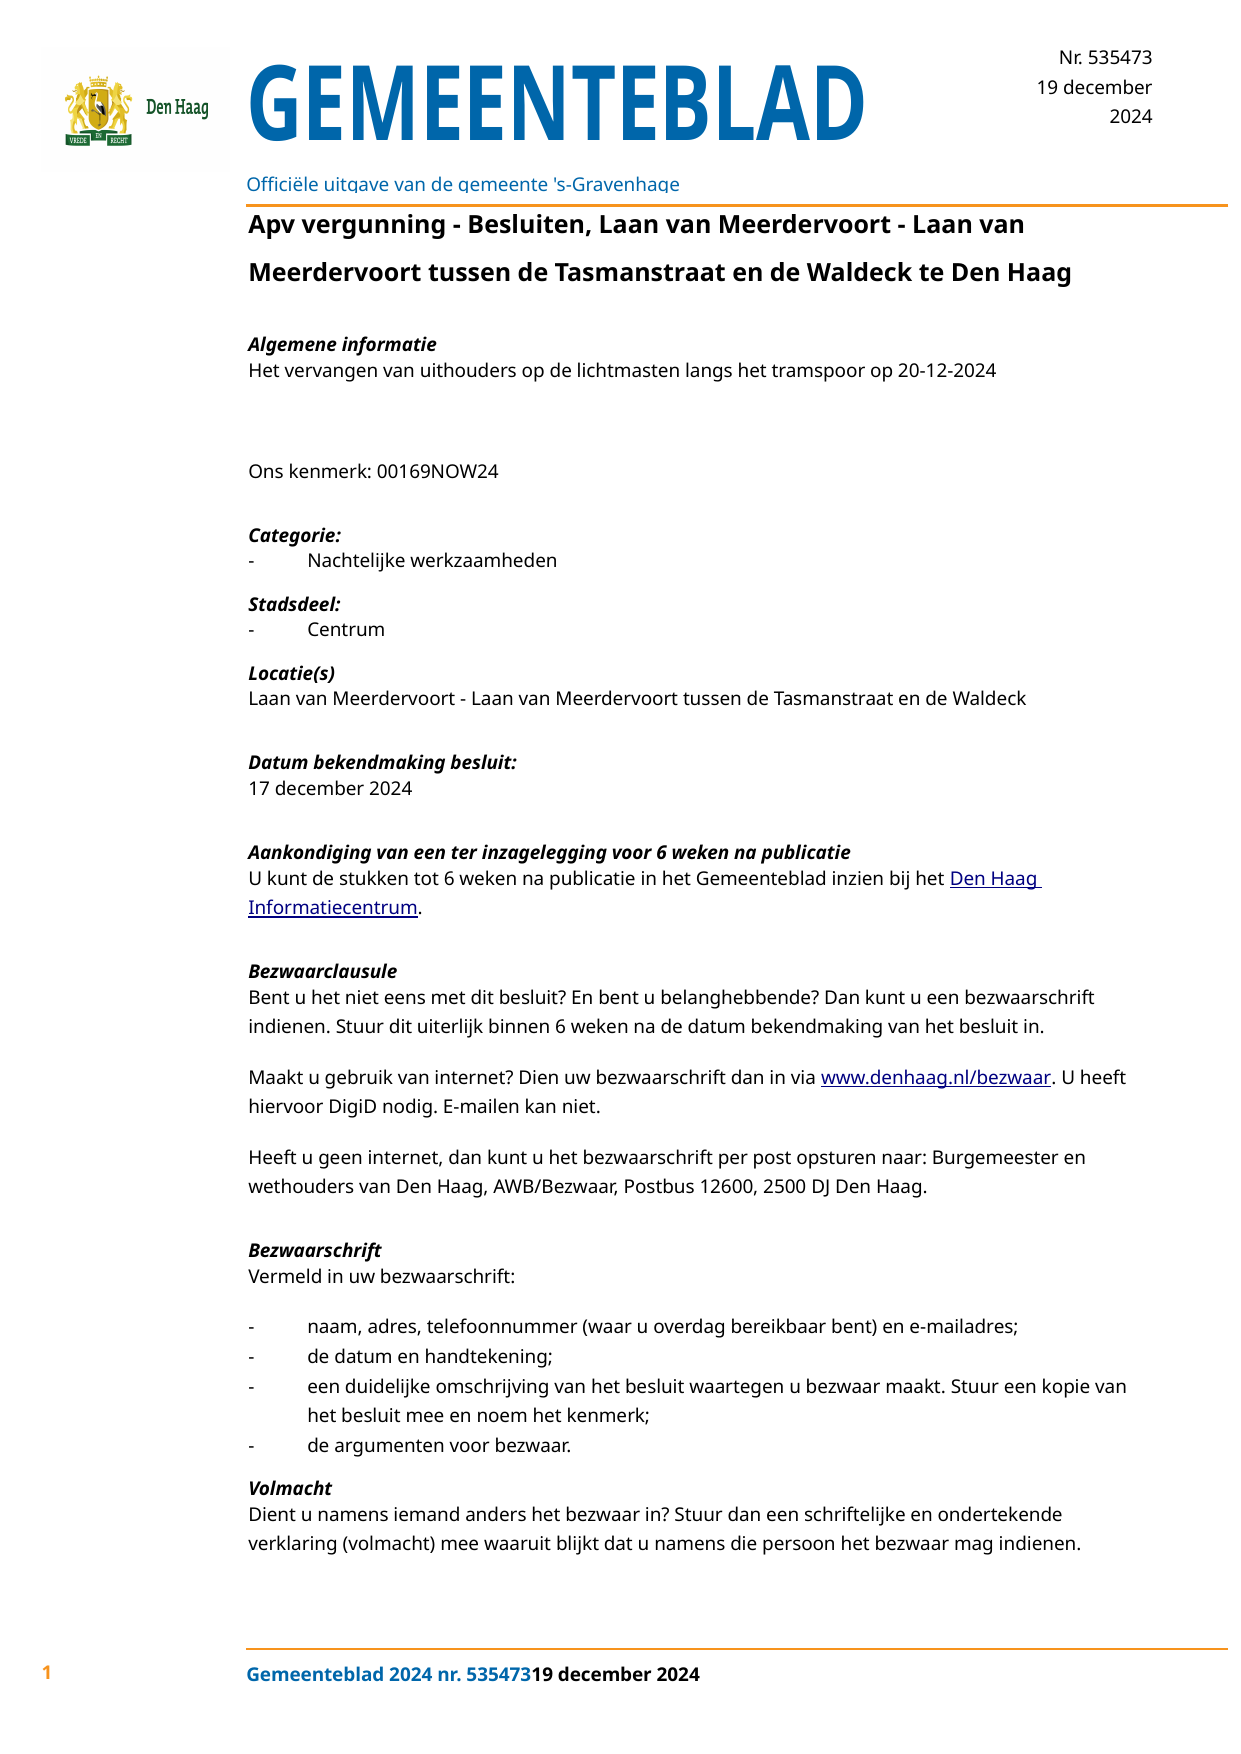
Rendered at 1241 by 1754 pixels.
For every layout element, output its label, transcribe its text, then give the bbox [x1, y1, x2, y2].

text Locatie(s) [248, 660, 1152, 685]
list de argumenten voor bezwaar. [248, 1432, 1152, 1458]
list naam, adres, telefoonnummer (waar u overdag bereikbaar bent) en e-mailadres; [248, 1314, 1152, 1339]
text Categorie: [248, 522, 1152, 548]
text Dient u namens iemand anders het bezwaar in? Stuur dan een schriftelijke en ondertekende verklaring (volmacht) mee waaruit blijkt dat u namens die persoon het bezwaar mag indienen. [248, 1501, 1152, 1556]
picture [41, 47, 231, 172]
text Vermeld in uw bezwaarschrift: [248, 1263, 1152, 1289]
text Ons kenmerk: 00169NOW24 [248, 458, 1152, 484]
text Apv vergunning - Besluiten, Laan van Meerdervoort - Laan van Meerdervoort tussen de Tasmanstraat en de Waldeck te Den Haag [248, 207, 1152, 288]
text Datum bekendmaking besluit: [248, 749, 1152, 775]
text Algemene informatie [248, 331, 1152, 357]
text Heeft u geen internet, dan kunt u het bezwaarschrift per post opsturen naar: Burgemeester en wethouders van Den Haag, AWB/Bezwaar, Postbus 12600, 2500 DJ Den Haag. [248, 1144, 1152, 1199]
text Bent u het niet eens met dit besluit? En bent u belanghebbende? Dan kunt u een bezwaarschrift indienen. Stuur dit uiterlijk binnen 6 weken na de datum bekendmaking van het besluit in. [248, 984, 1152, 1039]
text 17 december 2024 [248, 775, 1152, 801]
text Aankondiging van een ter inzagelegging voor 6 weken na publicatie [248, 839, 1152, 865]
text U kunt de stukken tot 6 weken na publicatie in het Gemeenteblad inzien bij het Den Haag Informatiecentrum. [248, 865, 1152, 920]
list Nachtelijke werkzaamheden [248, 548, 1152, 573]
text Laan van Meerdervoort - Laan van Meerdervoort tussen de Tasmanstraat en de Waldeck [248, 685, 1152, 711]
list de datum en handtekening; [248, 1343, 1152, 1369]
text Stadsdeel: [248, 591, 1152, 617]
text Bezwaarschrift [248, 1238, 1152, 1263]
text Maakt u gebruik van internet? Dien uw bezwaarschrift dan in via www.denhaag.nl/bezwaar. U heeft hiervoor DigiD nodig. E-mailen kan niet. [248, 1064, 1152, 1119]
text Bezwaarclausule [248, 958, 1152, 984]
text Volmacht [248, 1475, 1152, 1501]
text Het vervangen van uithouders op de lichtmasten langs het tramspoor op 20-12-2024 [248, 357, 1152, 383]
list een duidelijke omschrijving van het besluit waartegen u bezwaar maakt. Stuur een kopie van het besluit mee en noem het kenmerk; [248, 1373, 1152, 1428]
list Centrum [248, 617, 1152, 642]
